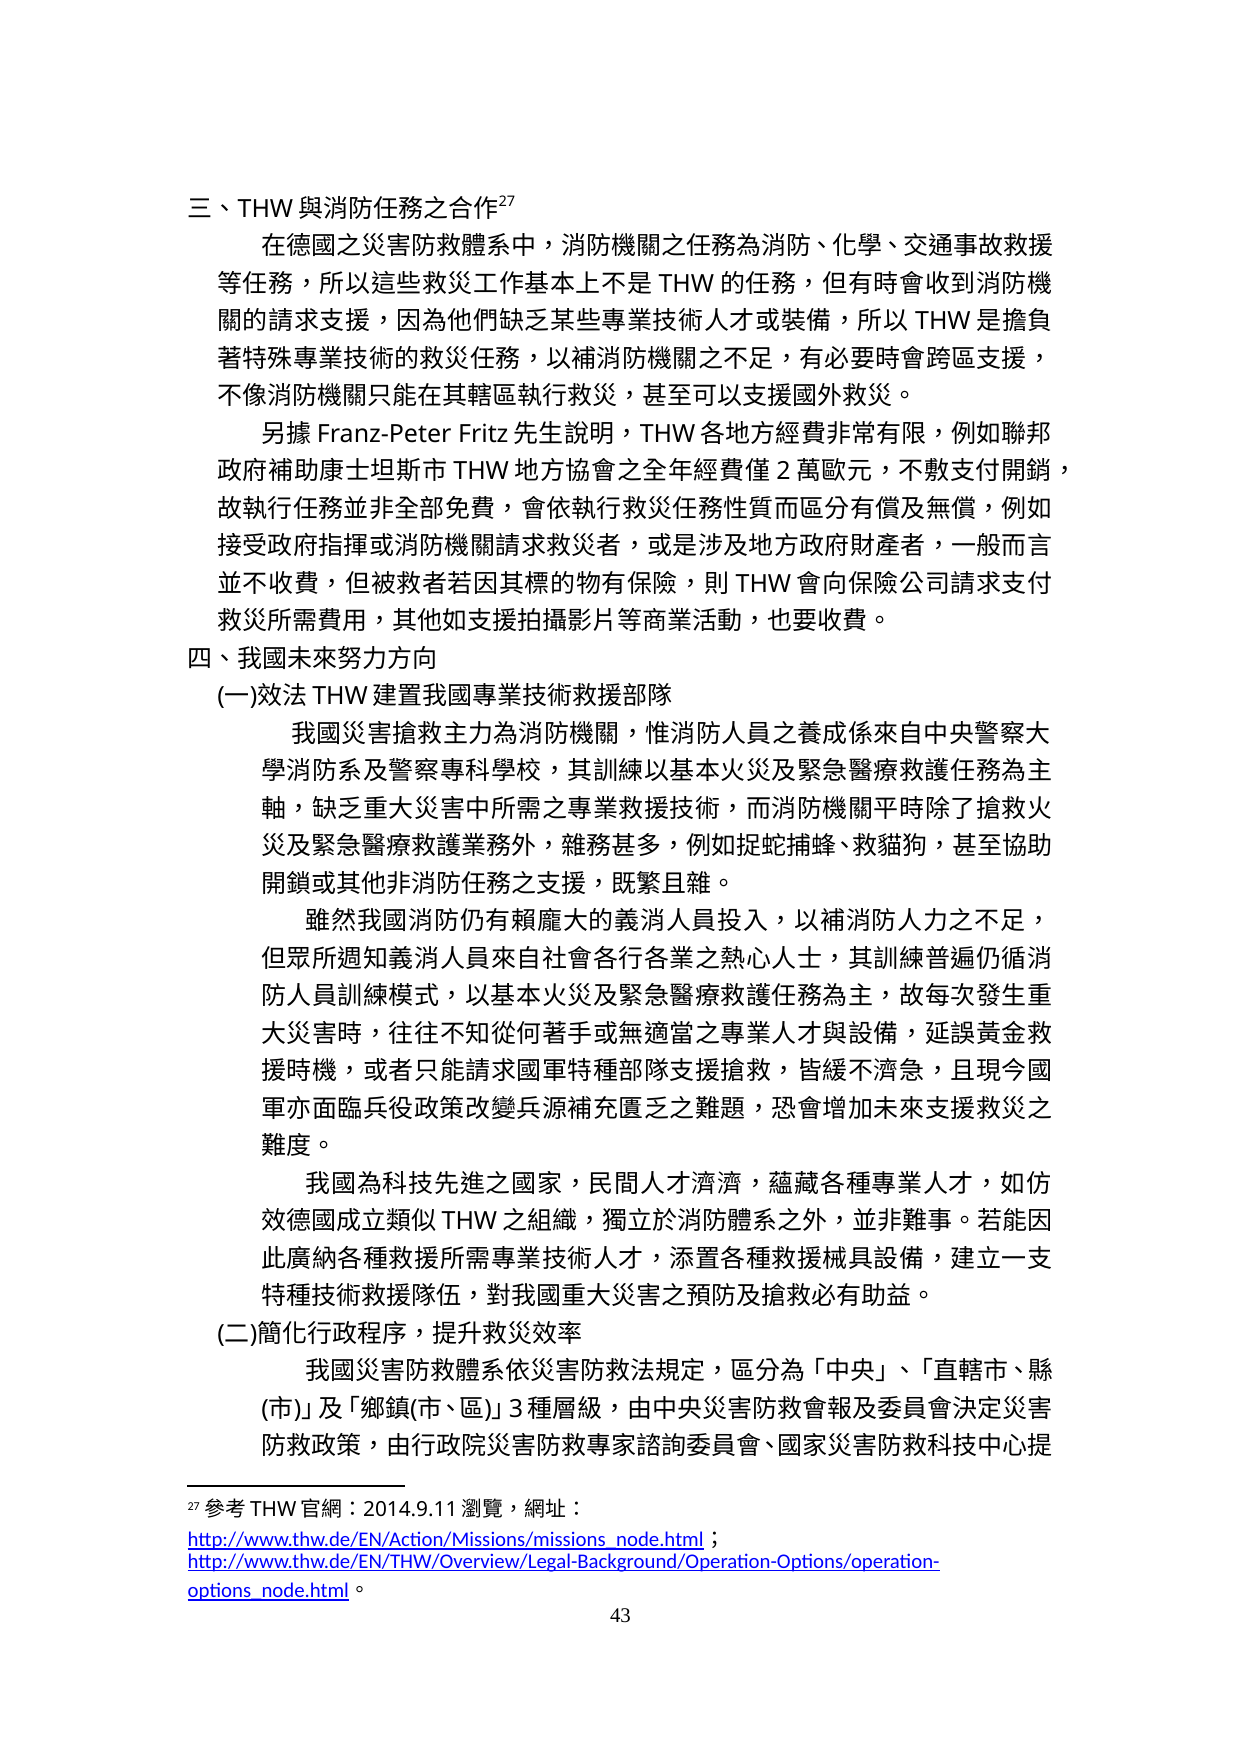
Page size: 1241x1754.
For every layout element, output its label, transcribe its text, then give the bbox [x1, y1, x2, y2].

text (一)效法THW建置我國專業技術救援部隊 [187, 675, 1053, 712]
subtitle 四、我國未來努力方向 [187, 637, 1053, 675]
text 在德國之災害防救體系中，消防機關之任務為消防、化學、交通事故救援等任務，所以這些救災工作基本上不是THW的任務，但有時會收到消防機關的請求支援，因為他們缺乏某些專業技術人才或裝備，所以THW是擔負著特殊專業技術的救災任務，以補消防機關之不足，有必要時會跨區支援，不像消防機關只能在其轄區執行救災，甚至可以支援國外救災。 [217, 225, 1053, 412]
text 我國災害防救體系依災害防救法規定，區分為「中央」、「直轄市、縣(市)」及「鄉鎮(市、區)」3種層級，由中央災害防救會報及委員會決定災害防救政策，由行政院災害防救專家諮詢委員會、國家災害防救科技中心提 [261, 1350, 1053, 1462]
text 我國為科技先進之國家，民間人才濟濟，蘊藏各種專業人才，如仿效德國成立類似THW之組織，獨立於消防體系之外，並非難事。若能因此廣納各種救援所需專業技術人才，添置各種救援械具設備，建立一支特種技術救援隊伍，對我國重大災害之預防及搶救必有助益。 [261, 1162, 1053, 1312]
text (二)簡化行政程序，提升救災效率 [187, 1312, 1053, 1350]
text 另據Franz-Peter Fritz先生說明，THW各地方經費非常有限，例如聯邦政府補助康士坦斯市THW地方協會之全年經費僅2萬歐元，不敷支付開銷，故執行任務並非全部免費，會依執行救災任務性質而區分有償及無償，例如接受政府指揮或消防機關請求救災者，或是涉及地方政府財產者，一般而言並不收費，但被救者若因其標的物有保險，則THW會向保險公司請求支付救災所需費用，其他如支援拍攝影片等商業活動，也要收費。 [217, 412, 1053, 637]
subtitle 三、THW與消防任務之合作 [187, 187, 1053, 225]
text 雖然我國消防仍有賴龐大的義消人員投入，以補消防人力之不足，但眾所週知義消人員來自社會各行各業之熱心人士，其訓練普遍仍循消防人員訓練模式，以基本火災及緊急醫療救護任務為主，故每次發生重大災害時，往往不知從何著手或無適當之專業人才與設備，延誤黃金救援時機，或者只能請求國軍特種部隊支援搶救，皆緩不濟急，且現今國軍亦面臨兵役政策改變兵源補充匱乏之難題，恐會增加未來支援救災之難度。 [261, 900, 1053, 1162]
text 參考THW官網：2014.9.11瀏覽，網址： http://www.thw.de/EN/Action/Missions/missions_node.html； http://www.thw.de/EN/THW/Overview/Legal-Background/Operation-Options/operation-options_node.html。 [187, 1492, 1053, 1604]
text 我國災害搶救主力為消防機關，惟消防人員之養成係來自中央警察大學消防系及警察專科學校，其訓練以基本火災及緊急醫療救護任務為主軸，缺乏重大災害中所需之專業救援技術，而消防機關平時除了搶救火災及緊急醫療救護業務外，雜務甚多，例如捉蛇捕蜂、救貓狗，甚至協助開鎖或其他非消防任務之支援，既繁且雜。 [261, 712, 1053, 900]
